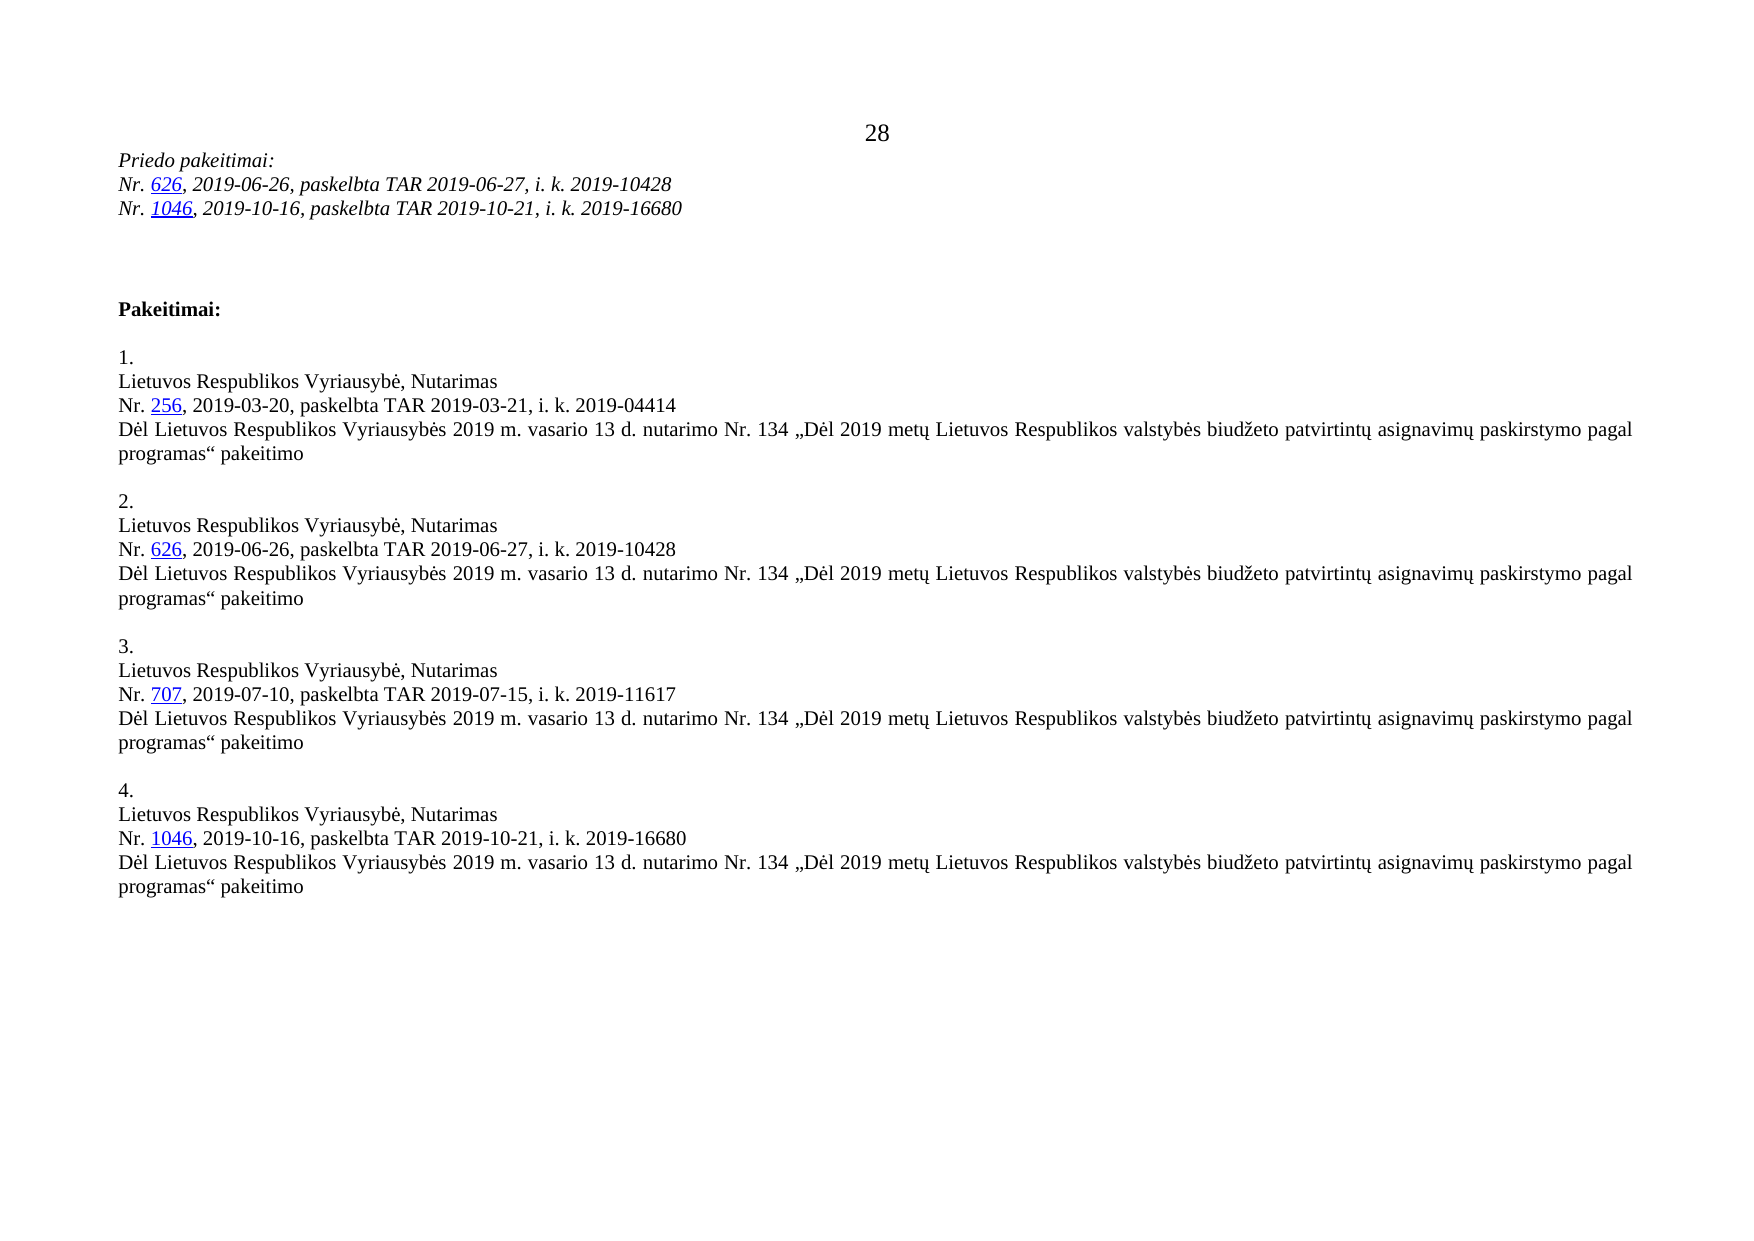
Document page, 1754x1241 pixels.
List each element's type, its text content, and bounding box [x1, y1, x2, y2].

text Nr. 626, 2019-06-26, paskelbta TAR 2019-06-27, i. k. 2019-10428 [118, 172, 1636, 196]
text 4. [118, 778, 1636, 802]
text Dėl Lietuvos Respublikos Vyriausybės 2019 m. vasario 13 d. nutarimo Nr. 134 „Dėl 2019 metų Lietuvos Respublikos valstybės biudžeto patvirtintų asignavimų paskirstymo pagal programas“ pakeitimo [118, 417, 1636, 465]
text Nr. 626, 2019-06-26, paskelbta TAR 2019-06-27, i. k. 2019-10428 [118, 537, 1636, 561]
text Nr. 1046, 2019-10-16, paskelbta TAR 2019-10-21, i. k. 2019-16680 [118, 196, 1636, 220]
text 1. [118, 345, 1636, 369]
text Dėl Lietuvos Respublikos Vyriausybės 2019 m. vasario 13 d. nutarimo Nr. 134 „Dėl 2019 metų Lietuvos Respublikos valstybės biudžeto patvirtintų asignavimų paskirstymo pagal programas“ pakeitimo [118, 850, 1636, 898]
text Nr. 707, 2019-07-10, paskelbta TAR 2019-07-15, i. k. 2019-11617 [118, 682, 1636, 706]
text Pakeitimai: [118, 297, 1636, 321]
text Lietuvos Respublikos Vyriausybė, Nutarimas [118, 369, 1636, 393]
text Lietuvos Respublikos Vyriausybė, Nutarimas [118, 802, 1636, 826]
text Lietuvos Respublikos Vyriausybė, Nutarimas [118, 658, 1636, 682]
text 2. [118, 489, 1636, 513]
text Nr. 256, 2019-03-20, paskelbta TAR 2019-03-21, i. k. 2019-04414 [118, 393, 1636, 417]
text Dėl Lietuvos Respublikos Vyriausybės 2019 m. vasario 13 d. nutarimo Nr. 134 „Dėl 2019 metų Lietuvos Respublikos valstybės biudžeto patvirtintų asignavimų paskirstymo pagal programas“ pakeitimo [118, 706, 1636, 754]
text Priedo pakeitimai: [118, 148, 1636, 172]
text Dėl Lietuvos Respublikos Vyriausybės 2019 m. vasario 13 d. nutarimo Nr. 134 „Dėl 2019 metų Lietuvos Respublikos valstybės biudžeto patvirtintų asignavimų paskirstymo pagal programas“ pakeitimo [118, 561, 1636, 609]
text Lietuvos Respublikos Vyriausybė, Nutarimas [118, 513, 1636, 537]
text Nr. 1046, 2019-10-16, paskelbta TAR 2019-10-21, i. k. 2019-16680 [118, 826, 1636, 850]
text 3. [118, 633, 1636, 658]
